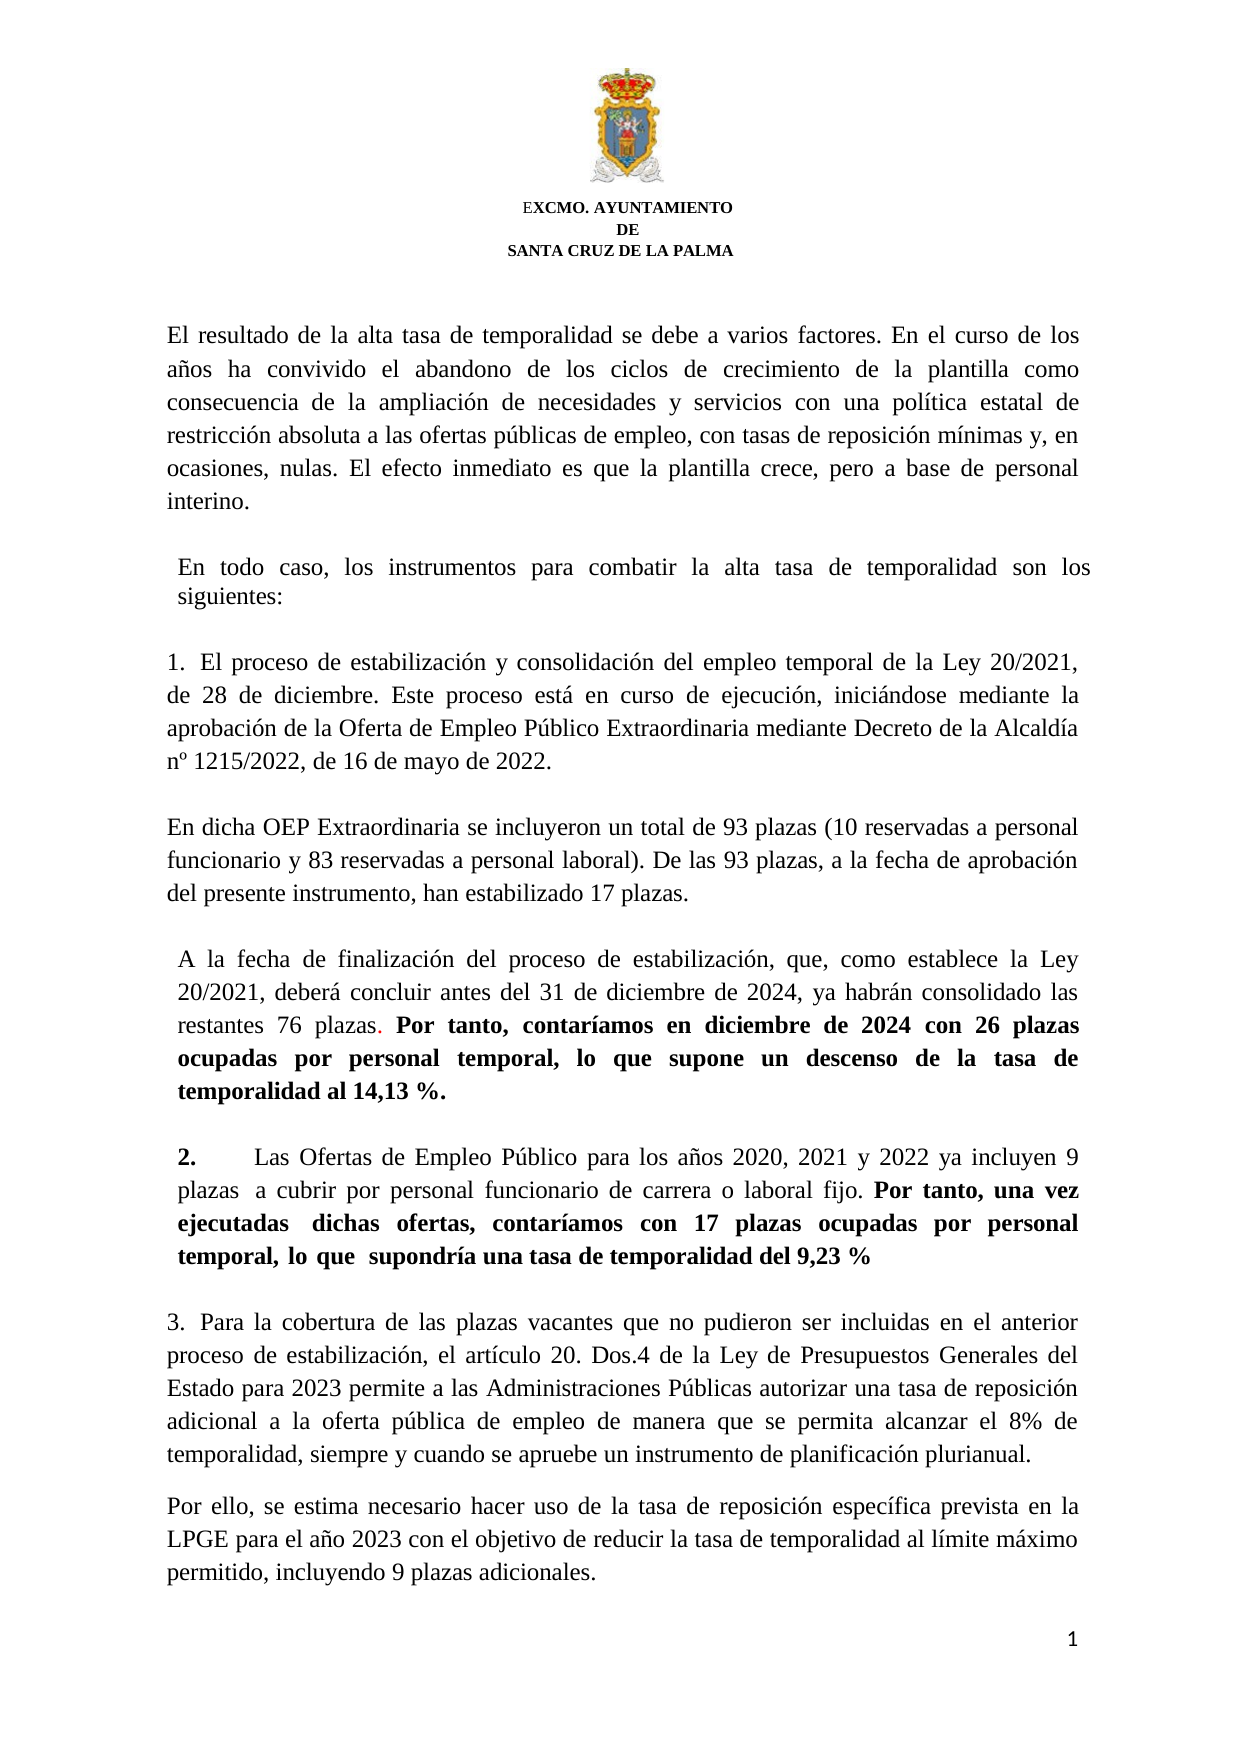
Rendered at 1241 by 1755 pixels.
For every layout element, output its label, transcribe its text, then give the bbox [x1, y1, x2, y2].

text En dicha OEP Extraordinaria se incluyeron un total de 93 plazas (10 reservadas a personal funcionario y 83 reservadas a personal laboral). De las 93 plazas, a la fecha de aprobación del presente instrumento, han estabilizado 17 plazas. [167, 812, 1079, 907]
text Por ello, se estima necesario hacer uso de la tasa de reposición específica prevista en la LPGE para el año 2023 con el objetivo de reducir la tasa de temporalidad al límite máximo permitido, incluyendo 9 plazas adicionales. [167, 1491, 1079, 1586]
text El resultado de la alta tasa de temporalidad se debe a varios factores. En el curso de los años ha convivido el abandono de los ciclos de crecimiento de la plantilla como consecuencia de la ampliación de necesidades y servicios con una política estatal de restricción absoluta a las ofertas públicas de empleo, con tasas de reposición mínimas y, en ocasiones, nulas. El efecto inmediato es que la plantilla crece, pero a base de personal interino. [167, 321, 1079, 514]
text A la fecha de finalización del proceso de estabilización, que, como establece la Ley 20/2021, deberá concluir antes del 31 de diciembre de 2024, ya habrán consolidado las restantes 76 plazas. Por tanto, contaríamos en diciembre de 2024 con 26 plazas ocupadas por personal temporal, lo que supone un descenso de la tasa de temporalidad al 14,13 %. [177, 944, 1079, 1105]
text 2. Las Ofertas de Empleo Público para los años 2020, 2021 y 2022 ya incluyen 9 plazas a cubrir por personal funcionario de carrera o laboral fijo. Por tanto, una vez ejecutadas dichas ofertas, contaríamos con 17 plazas ocupadas por personal temporal, lo que supondría una tasa de temporalidad del 9,23 % [177, 1142, 1079, 1270]
text 1. El proceso de estabilización y consolidación del empleo temporal de la Ley 20/2021, de 28 de diciembre. Este proceso está en curso de ejecución, iniciándose mediante la aprobación de la Oferta de Empleo Público Extraordinaria mediante Decreto de la Alcaldía nº 1215/2022, de 16 de mayo de 2022. [167, 647, 1079, 774]
text 3. Para la cobertura de las plazas vacantes que no pudieron ser incluidas en el anterior proceso de estabilización, el artículo 20. Dos.4 de la Ley de Presupuestos Generales del Estado para 2023 permite a las Administraciones Públicas autorizar una tasa de reposición adicional a la oferta pública de empleo de manera que se permita alcanzar el 8% de temporalidad, siempre y cuando se apruebe un instrumento de planificación plurianual. [167, 1307, 1079, 1468]
text En todo caso, los instrumentos para combatir la alta tasa de temporalidad son los siguientes: [177, 552, 1091, 609]
